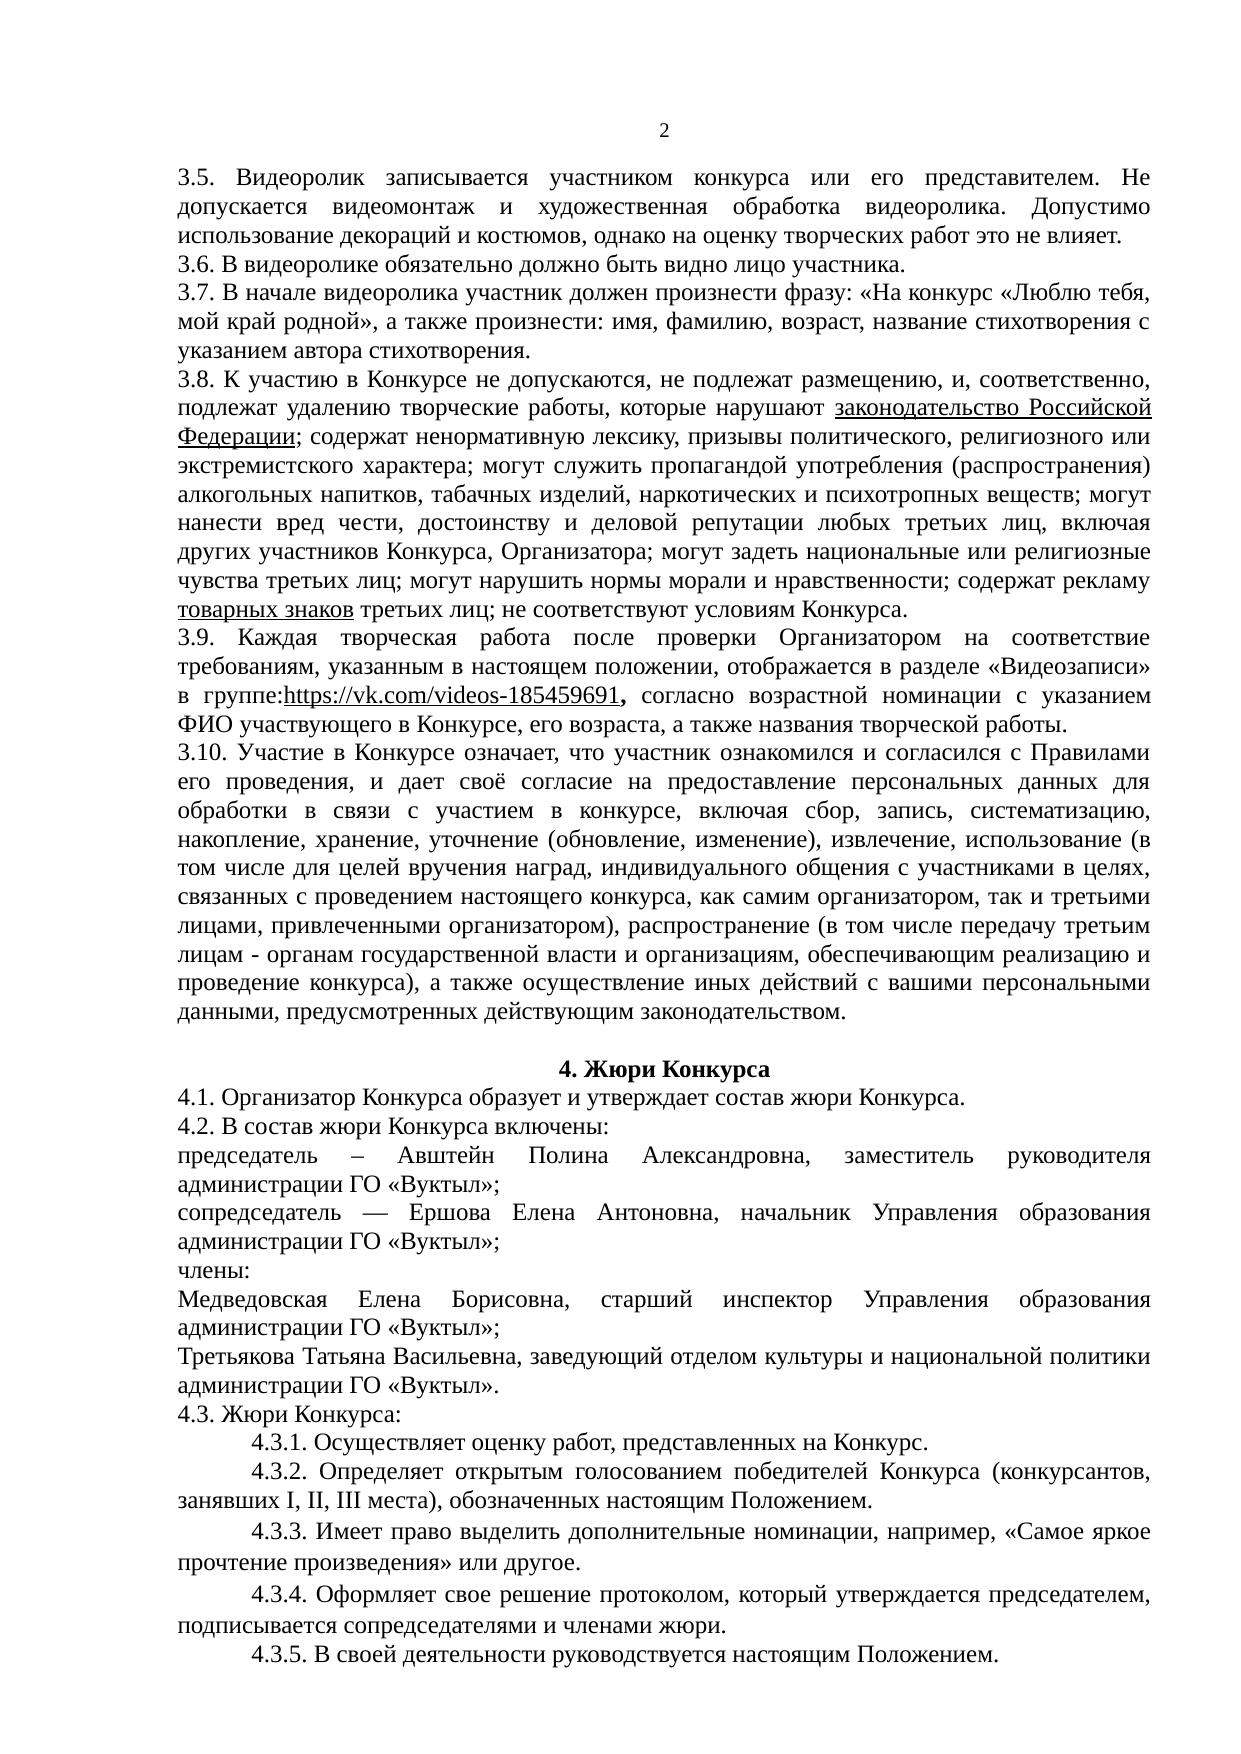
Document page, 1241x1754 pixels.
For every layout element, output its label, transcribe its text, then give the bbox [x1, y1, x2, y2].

text Третьякова Татьяна Васильевна, заведующий отделом культуры и национальной политики администрации ГО «Вуктыл». [177, 1341, 1152, 1399]
text 4.3.4. Оформляет свое решение протоколом, который утверждается председателем, подписывается сопредседателями и членами жюри. [177, 1576, 1152, 1639]
text 4.3.2. Определяет открытым голосованием победителей Конкурса (конкурсантов, занявших I, II, III места), обозначенных настоящим Положением. [177, 1456, 1152, 1514]
text 4.3.1. Осуществляет оценку работ, представленных на Конкурс. [177, 1427, 1152, 1456]
text 4.2. В состав жюри Конкурса включены: [177, 1111, 1152, 1140]
text председатель – Авштейн Полина Александровна, заместитель руководителя администрации ГО «Вуктыл»; [177, 1140, 1152, 1197]
text 3.5. Видеоролик записывается участником конкурса или его представителем. Не допускается видеомонтаж и художественная обработка видеоролика. Допустимо использование декораций и костюмов, однако на оценку творческих работ это не влияет. [177, 162, 1152, 249]
text 4.3. Жюри Конкурса: [177, 1399, 1152, 1427]
text Медведовская Елена Борисовна, старший инспектор Управления образования администрации ГО «Вуктыл»; [177, 1284, 1152, 1341]
text члены: [177, 1255, 1152, 1284]
text 3.7. В начале видеоролика участник должен произнести фразу: «На конкурс «Люблю тебя, мой край родной», а также произнести: имя, фамилию, возраст, название стихотворения с указанием автора стихотворения. [177, 277, 1152, 364]
text 3.6. В видеоролике обязательно должно быть видно лицо участника. [177, 249, 1152, 277]
text 4.3.5. В своей деятельности руководствуется настоящим Положением. [177, 1639, 1152, 1667]
text 3.8. К участию в Конкурсе не допускаются, не подлежат размещению, и, соответственно, подлежат удалению творческие работы, которые нарушают законодательство Российской Федерации; содержат ненормативную лексику, призывы политического, религиозного или экстремистского характера; могут служить пропагандой употребления (распространения) алкогольных напитков, табачных изделий, наркотических и психотропных веществ; могут нанести вред чести, достоинству и деловой репутации любых третьих лиц, включая других участников Конкурса, Организатора; могут задеть национальные или религиозные чувства третьих лиц; могут нарушить нормы морали и нравственности; содержат рекламу товарных знаков третьих лиц; не соответствуют условиям Конкурса. [177, 364, 1152, 622]
text сопредседатель — Ершова Елена Антоновна, начальник Управления образования администрации ГО «Вуктыл»; [177, 1197, 1152, 1255]
text 4.1. Организатор Конкурса образует и утверждает состав жюри Конкурса. [177, 1082, 1152, 1111]
text 4. Жюри Конкурса [177, 1054, 1152, 1082]
text 3.10. Участие в Конкурсе означает, что участник ознакомился и согласился с Правилами его проведения, и дает своё согласие на предоставление персональных данных для обработки в связи с участием в конкурсе, включая сбор, запись, систематизацию, накопление, хранение, уточнение (обновление, изменение), извлечение, использование (в том числе для целей вручения наград, индивидуального общения с участниками в целях, связанных с проведением настоящего конкурса, как самим организатором, так и третьими лицами, привлеченными организатором), распространение (в том числе передачу третьим лицам - органам государственной власти и организациям, обеспечивающим реализацию и проведение конкурса), а также осуществление иных действий с вашими персональными данными, предусмотренных действующим законодательством. [177, 737, 1152, 1025]
text 4.3.3. Имеет право выделить дополнительные номинации, например, «Самое яркое прочтение произведения» или другое. [177, 1514, 1152, 1576]
text 3.9. Каждая творческая работа после проверки Организатором на соответствие требованиям, указанным в настоящем положении, отображается в разделе «Видеозаписи» в группе:https://vk.com/videos-185459691, согласно возрастной номинации с указанием ФИО участвующего в Конкурсе, его возраста, а также названия творческой работы. [177, 622, 1152, 737]
